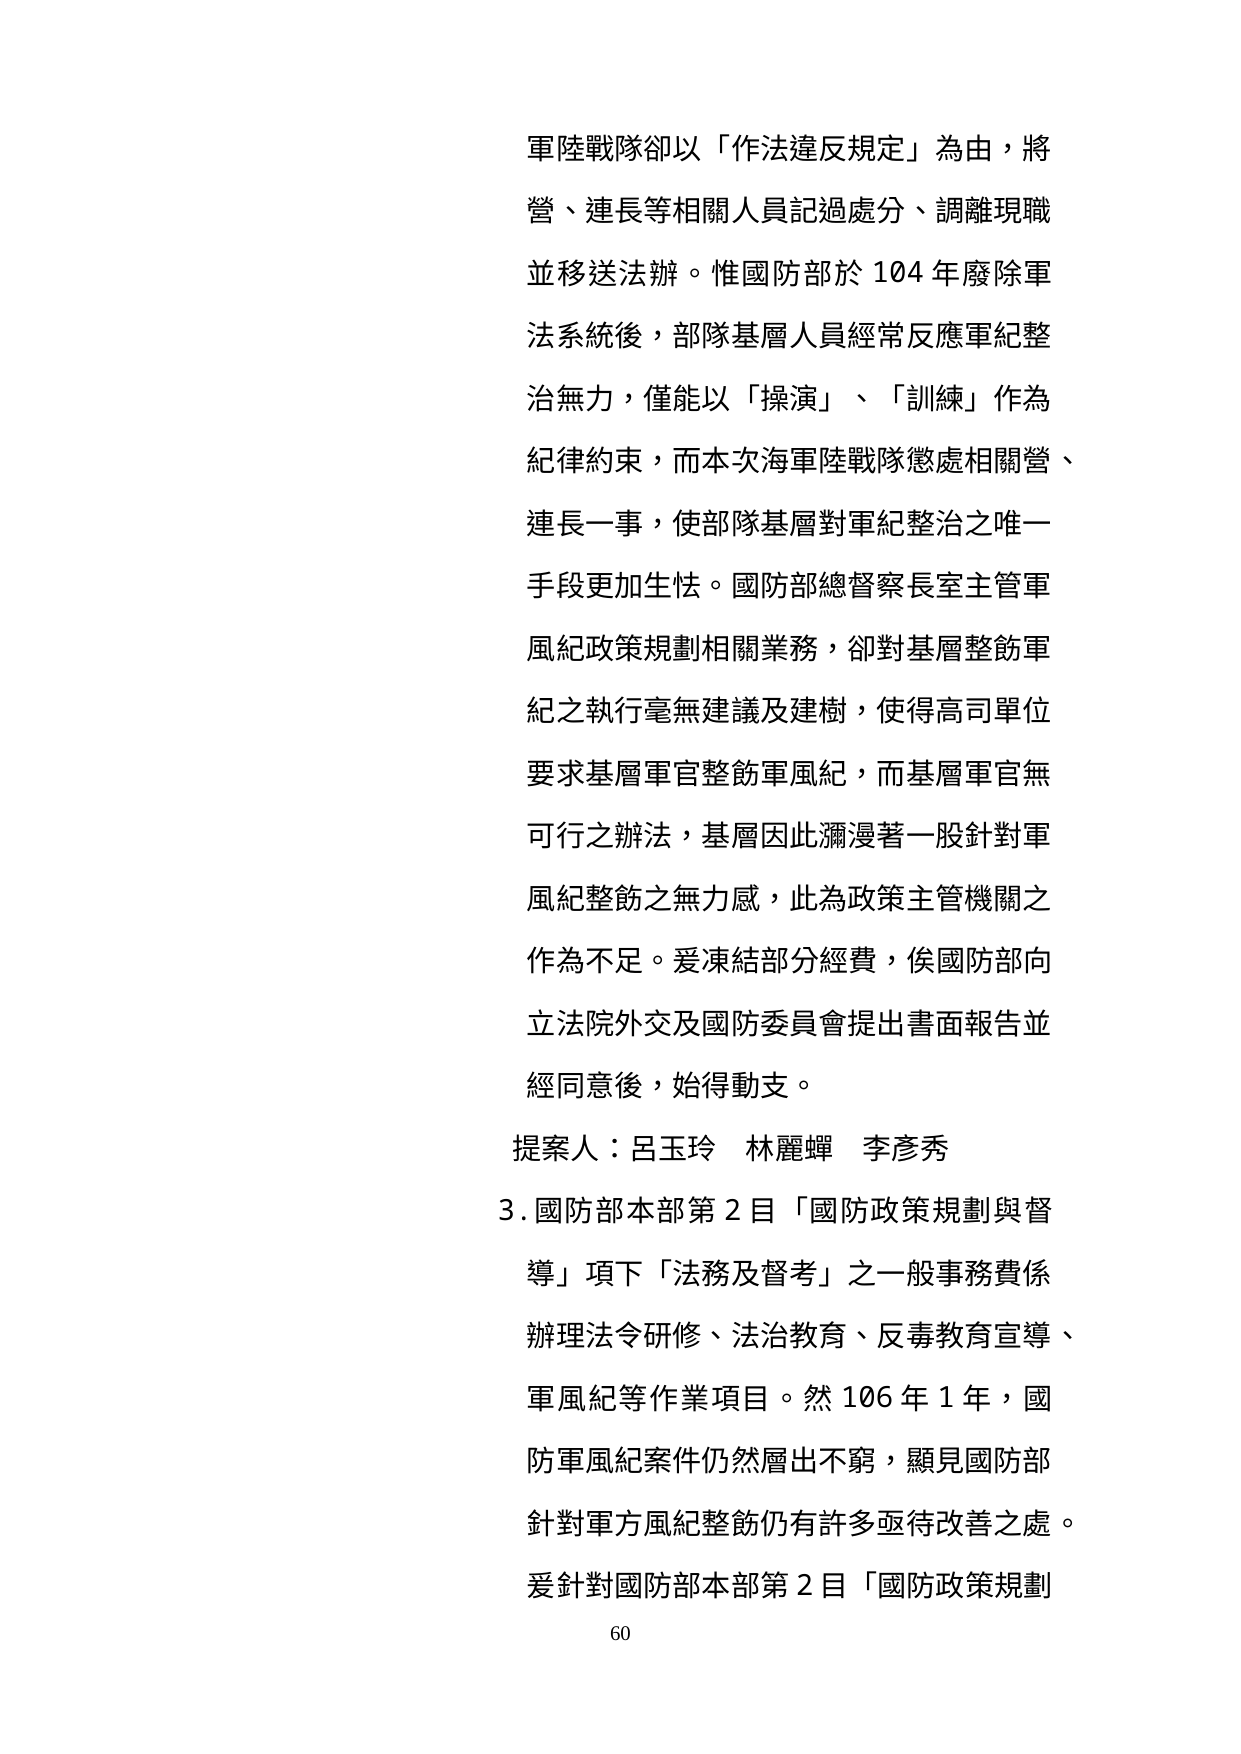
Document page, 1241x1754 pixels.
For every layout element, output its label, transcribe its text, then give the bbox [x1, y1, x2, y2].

text 3.國防部本部第2目「國防政策規劃與督導」項下「法務及督考」之一般事務費係辦理法令研修、法治教育、反毒教育宣導、軍風紀等作業項目。然106年1年，國防軍風紀案件仍然層出不窮，顯見國防部針對軍方風紀整飭仍有許多亟待改善之處。爰針對國防部本部第2目「國防政策規劃與督導」項下「法務及督考」中「業務費」預算編列4,977萬3千元中，凍結部分經費，俟國防部向立法院外交及國防委員會提出書面報告並經同意後，始得動支。 [497, 1167, 1053, 1605]
text 2.國防部本部第2目「國防政策規劃與督導」項下「法務及督考」中「業務費」之「一般事務費」預算編列1,025萬2千元，辦理軍風紀、內部稽核等相關監察業務。經查，海軍陸戰隊99旅戰車營反裝甲連服役之1名一兵，於107年8月4日酒駕返營途中遭警方查獲，6日上午海軍陸戰隊99旅戰車營營長為展現軍紀決心，下達「軍紀操」整飭軍紀。而事後海軍陸戰隊卻以「作法違反規定」為由，將營、連長等相關人員記過處分、調離現職並移送法辦。惟國防部於104年廢除軍法系統後，部隊基層人員經常反應軍紀整治無力，僅能以「操演」、「訓練」作為紀律約束，而本次海軍陸戰隊懲處相關營、連長一事，使部隊基層對軍紀整治之唯一手段更加生怯。國防部總督察長室主管軍風紀政策規劃相關業務，卻對基層整飭軍紀之執行毫無建議及建樹，使得高司單位要求基層軍官整飭軍風紀，而基層軍官無可行之辦法，基層因此瀰漫著一股針對軍風紀整飭之無力感，此為政策主管機關之作為不足。爰凍結部分經費，俟國防部向立法院外交及國防委員會提出書面報告並經同意後，始得動支。 [497, 105, 1053, 1105]
text 提案人：呂玉玲 林麗蟬 李彥秀 [512, 1105, 1053, 1167]
